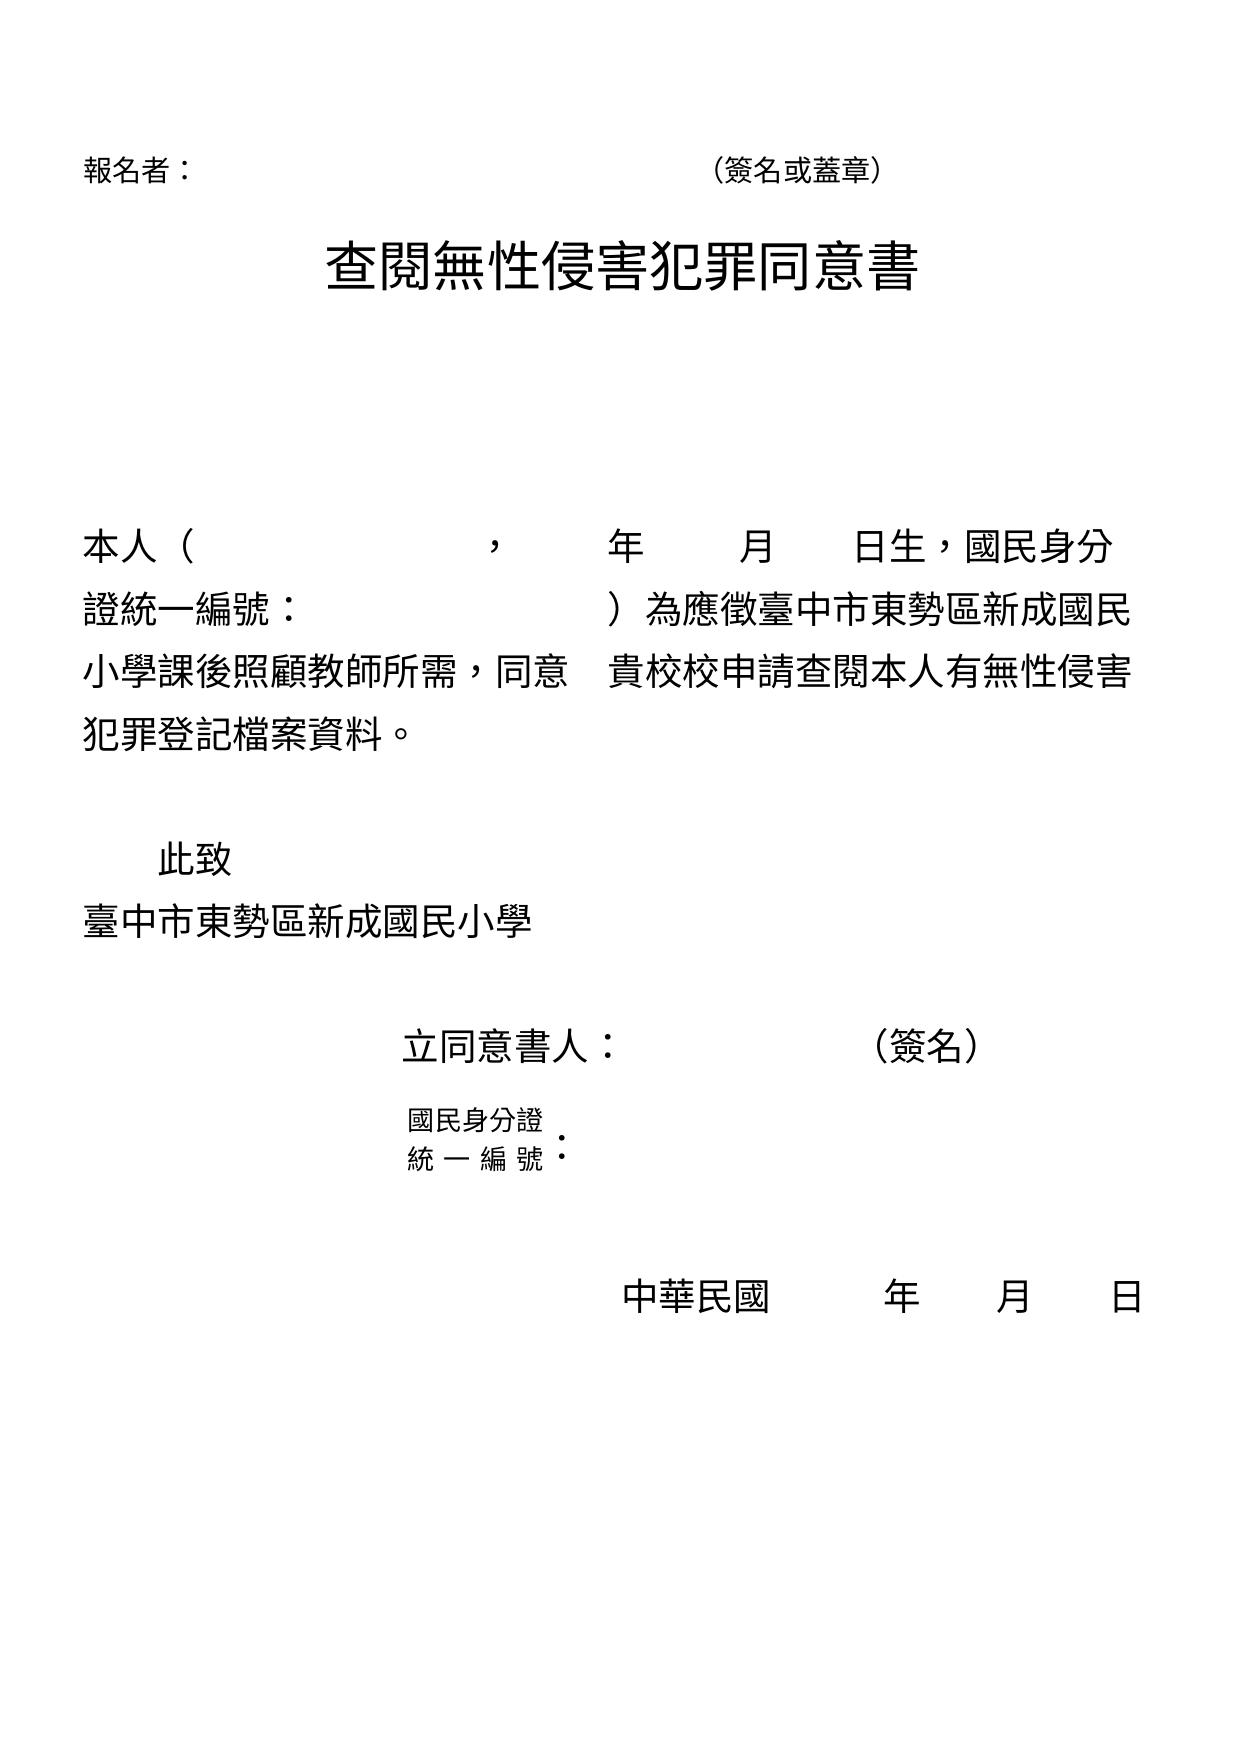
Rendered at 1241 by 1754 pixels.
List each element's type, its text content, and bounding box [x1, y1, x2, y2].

text 立同意書人： （簽名） [83, 1003, 1146, 1065]
text 本人（ ， 年 月 日生，國民身分證統一編號： ）為應徵臺中市東勢區新成國民小學課後照顧教師所需，同意 貴校校申請查閱本人有無性侵害犯罪登記檔案資料。 [83, 503, 1146, 753]
text 臺中市東勢區新成國民小學 [83, 878, 1146, 940]
text 中華民國 年 月 日 [83, 1253, 1146, 1315]
text 報名者： （簽名或蓋章） [83, 144, 1146, 190]
text 此致 [83, 815, 1146, 878]
text 查閱無性侵害犯罪同意書 [83, 190, 1162, 315]
text 國民身分證統一編號： [83, 1065, 1146, 1190]
